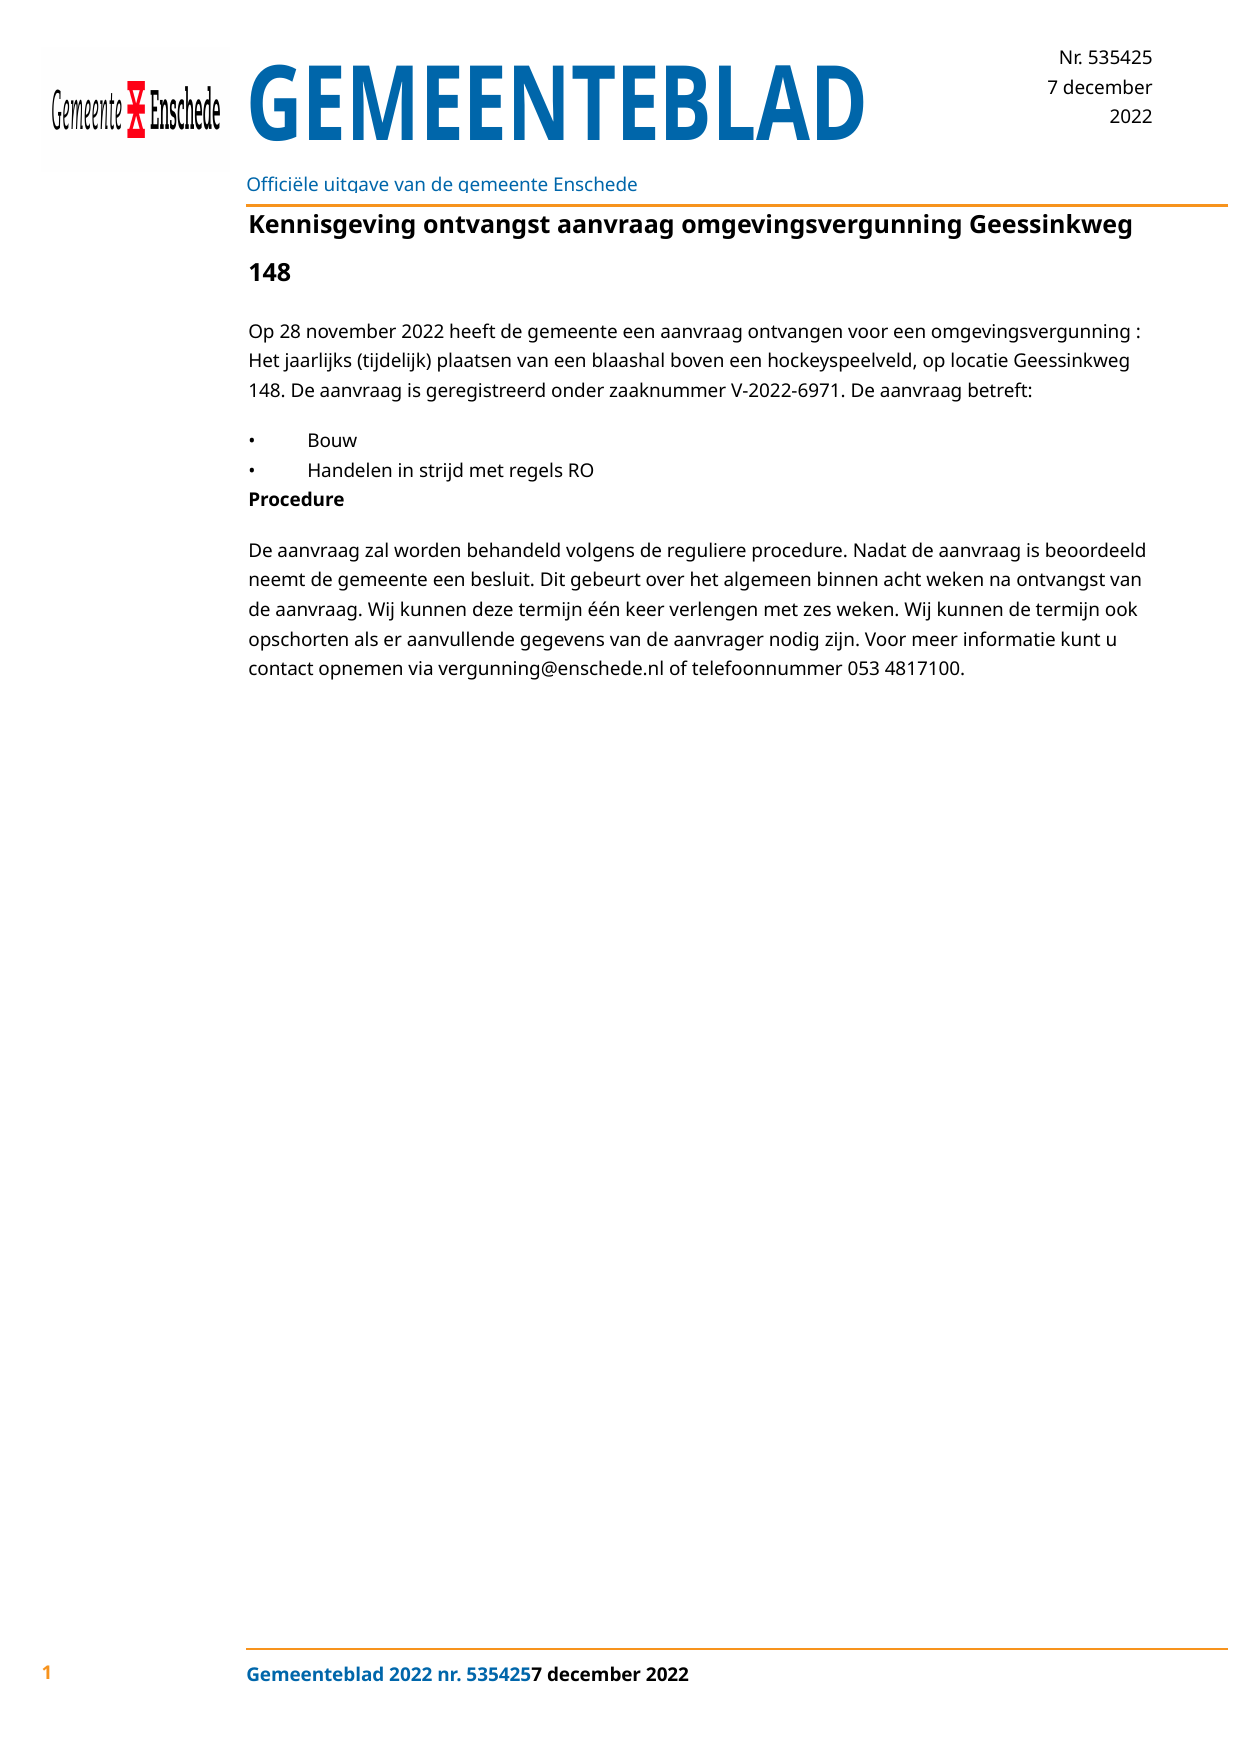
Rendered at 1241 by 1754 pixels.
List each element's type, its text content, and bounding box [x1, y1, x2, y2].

text Kennisgeving ontvangst aanvraag omgevingsvergunning Geessinkweg 148 [248, 207, 1152, 288]
list Bouw [248, 427, 1152, 453]
text Procedure [248, 487, 1152, 512]
text De aanvraag zal worden behandeld volgens de reguliere procedure. Nadat de aanvraag is beoordeeld neemt de gemeente een besluit. Dit gebeurt over het algemeen binnen acht weken na ontvangst van de aanvraag. Wij kunnen deze termijn één keer verlengen met zes weken. Wij kunnen de termijn ook opschorten als er aanvullende gegevens van de aanvrager nodig zijn. Voor meer informatie kunt u contact opnemen via vergunning@enschede.nl of telefoonnummer 053 4817100. [248, 537, 1152, 681]
list Handelen in strijd met regels RO [248, 457, 1152, 483]
picture [41, 47, 231, 172]
text Op 28 november 2022 heeft de gemeente een aanvraag ontvangen voor een omgevingsvergunning : Het jaarlijks (tijdelijk) plaatsen van een blaashal boven een hockeyspeelveld, op locatie Geessinkweg 148. De aanvraag is geregistreerd onder zaaknummer V-2022-6971. De aanvraag betreft: [248, 318, 1152, 403]
